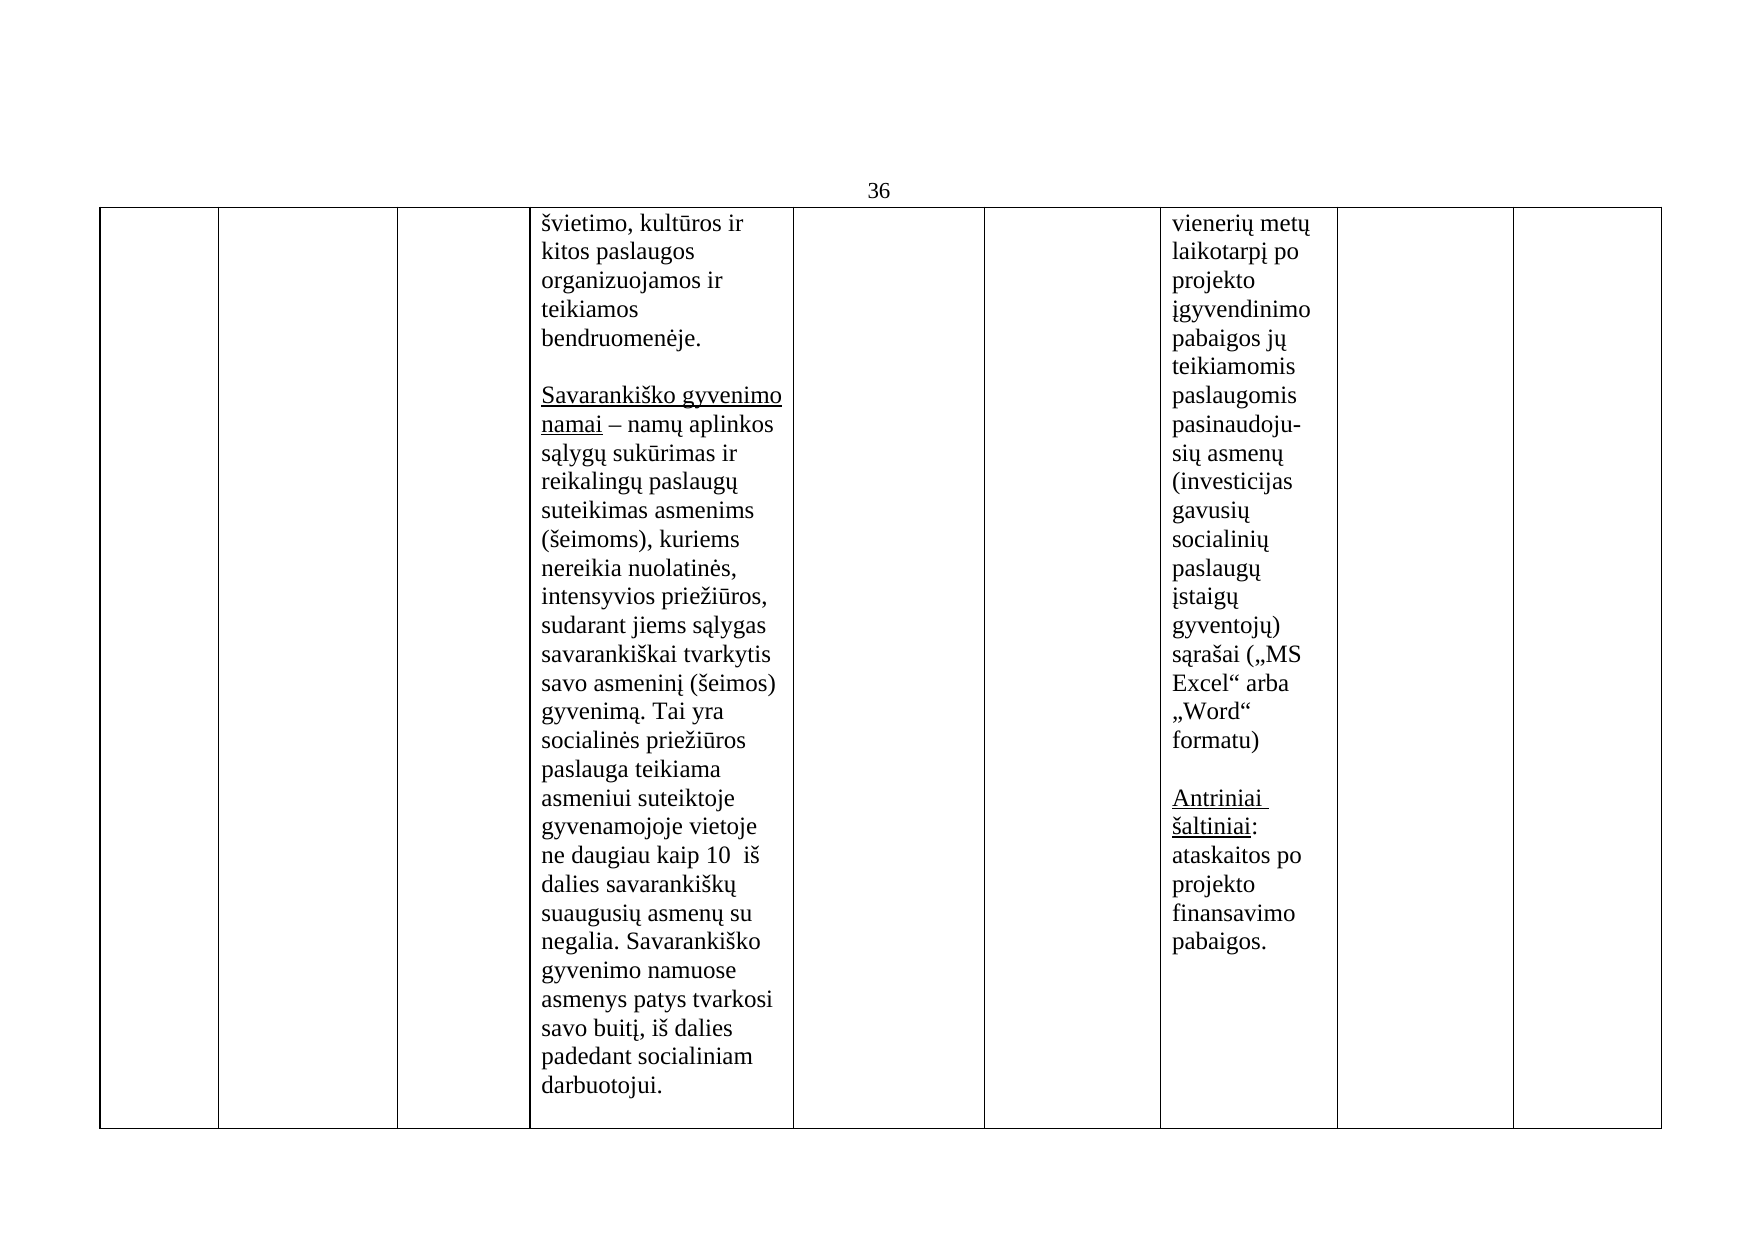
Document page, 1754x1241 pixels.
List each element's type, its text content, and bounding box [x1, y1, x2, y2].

table_cell [398, 208, 529, 1128]
table_cell [219, 208, 397, 1128]
table_cell [1662, 207, 1667, 1128]
table_cell [101, 208, 218, 1128]
table_cell [985, 208, 1160, 1128]
table_cell [794, 208, 984, 1128]
table_cell [1514, 208, 1661, 1128]
table_cell vienerių metų laikotarpį po projekto įgyvendinimo pabaigos jų teikiamomis paslaugomis pasinaudoju-sių asmenų (investicijas gavusių socialinių paslaugų įstaigų gyventojų) sąrašai („MS Excel“ arba „Word“ formatu) Antriniai šaltiniai: ataskaitos po projekto finansavimo pabaigos. [1161, 208, 1337, 1128]
table_cell [1338, 208, 1513, 1128]
table_cell švietimo, kultūros ir kitos paslaugos organizuojamos ir teikiamos bendruomenėje. Savarankiško gyvenimo namai – namų aplinkos sąlygų sukūrimas ir reikalingų paslaugų suteikimas asmenims (šeimoms), kuriems nereikia nuolatinės, intensyvios priežiūros, sudarant jiems sąlygas savarankiškai tvarkytis savo asmeninį (šeimos) gyvenimą. Tai yra socialinės priežiūros paslauga teikiama asmeniui suteiktoje gyvenamojoje vietoje ne daugiau kaip 10 iš dalies savarankiškų suaugusių asmenų su negalia. Savarankiško gyvenimo namuose asmenys patys tvarkosi savo buitį, iš dalies padedant socialiniam darbuotojui. [531, 208, 793, 1128]
